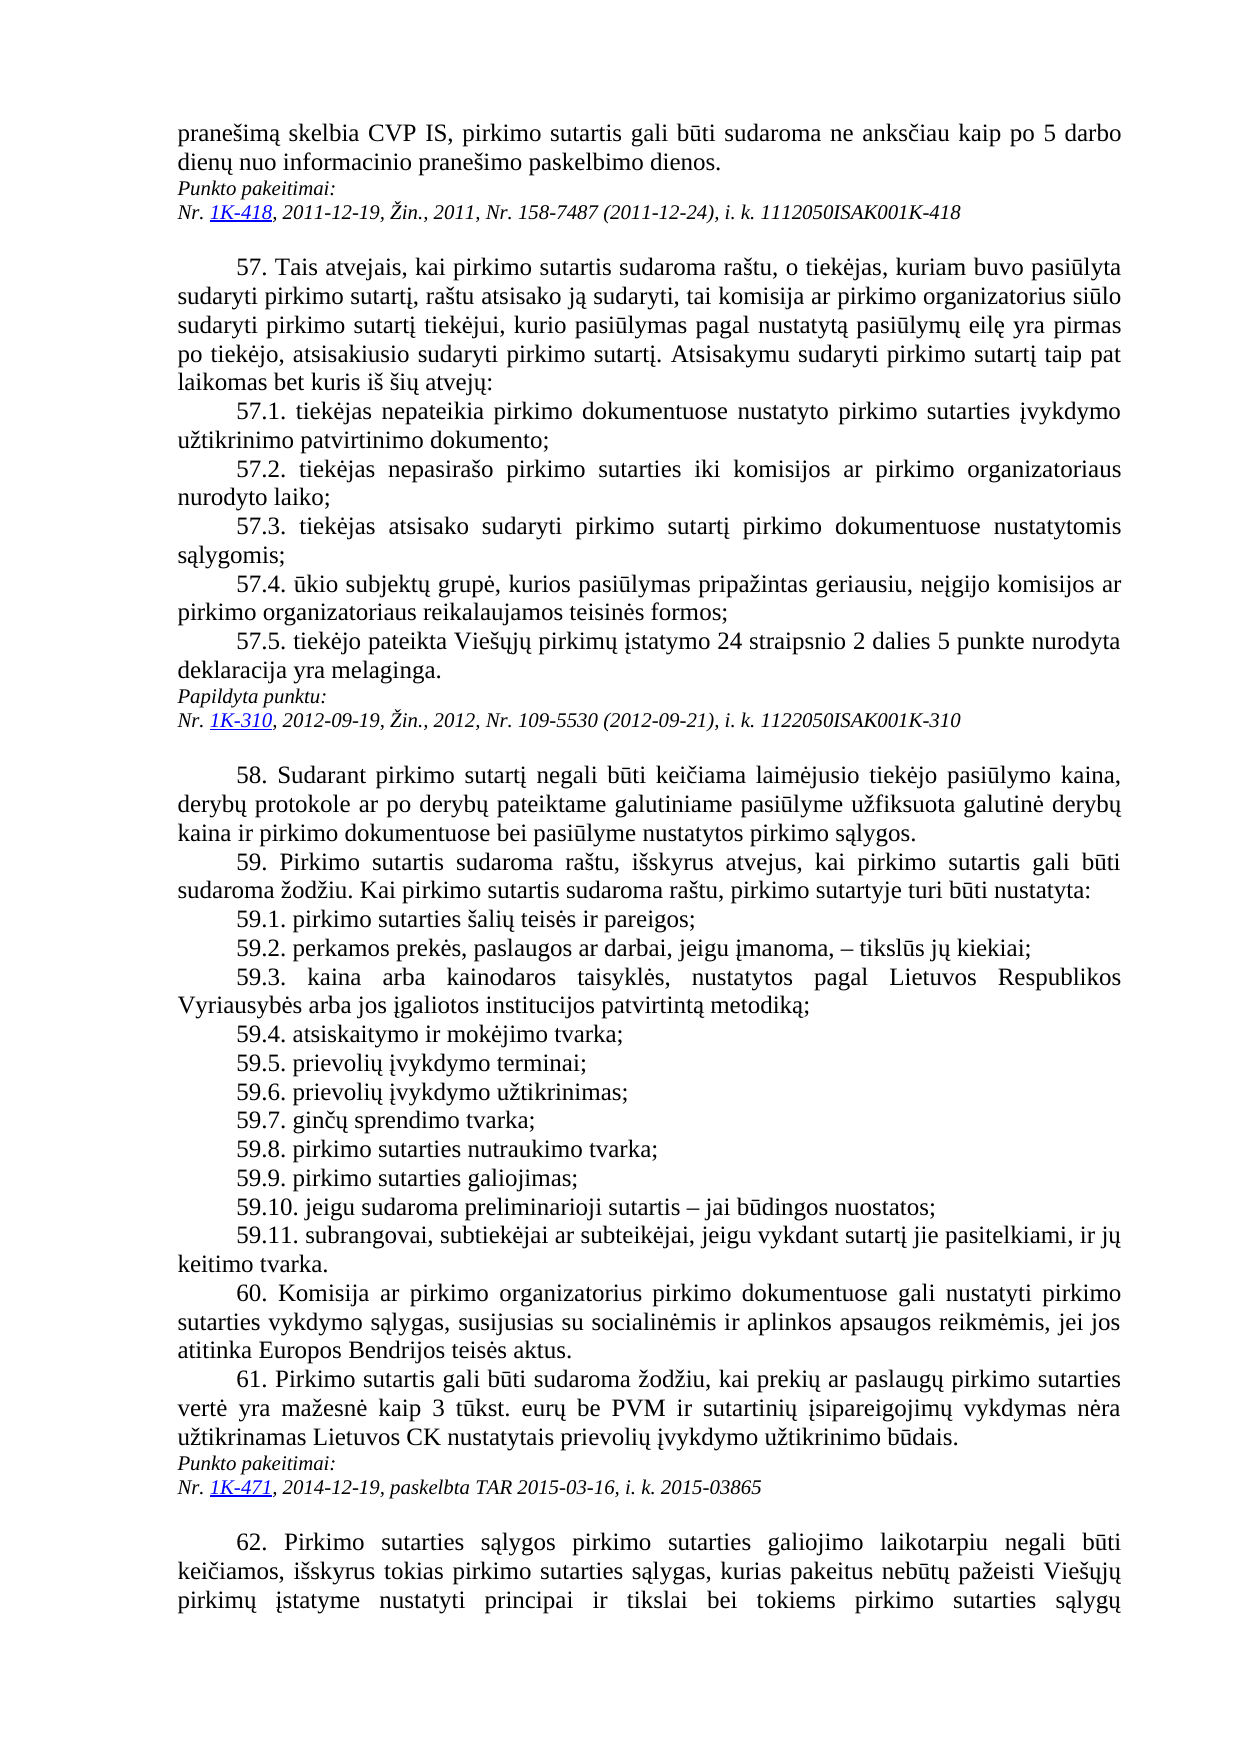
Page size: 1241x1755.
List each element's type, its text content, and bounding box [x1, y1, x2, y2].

text 62. Pirkimo sutarties sąlygos pirkimo sutarties galiojimo laikotarpiu negali būti keičiamos, išskyrus tokias pirkimo sutarties sąlygas, kurias pakeitus nebūtų pažeisti Viešųjų pirkimų įstatyme nustatyti principai ir tikslai bei tokiems pirkimo sutarties sąlygų [177, 1527, 1122, 1614]
text 59.2. perkamos prekės, paslaugos ar darbai, jeigu įmanoma, – tikslūs jų kiekiai; [177, 933, 1122, 962]
text Punkto pakeitimai: [177, 1451, 1122, 1475]
text 57.3. tiekėjas atsisako sudaryti pirkimo sutartį pirkimo dokumentuose nustatytomis sąlygomis; [177, 511, 1122, 569]
text 59.10. jeigu sudaroma preliminarioji sutartis – jai būdingos nuostatos; [177, 1192, 1122, 1221]
text 57.1. tiekėjas nepateikia pirkimo dokumentuose nustatyto pirkimo sutarties įvykdymo užtikrinimo patvirtinimo dokumento; [177, 396, 1122, 454]
text 59.11. subrangovai, subtiekėjai ar subteikėjai, jeigu vykdant sutartį jie pasitelkiami, ir jų keitimo tvarka. [177, 1221, 1122, 1278]
text 59.5. prievolių įvykdymo terminai; [177, 1048, 1122, 1077]
text 57. Tais atvejais, kai pirkimo sutartis sudaroma raštu, o tiekėjas, kuriam buvo pasiūlyta sudaryti pirkimo sutartį, raštu atsisako ją sudaryti, tai komisija ar pirkimo organizatorius siūlo sudaryti pirkimo sutartį tiekėjui, kurio pasiūlymas pagal nustatytą pasiūlymų eilę yra pirmas po tiekėjo, atsisakiusio sudaryti pirkimo sutartį. Atsisakymu sudaryti pirkimo sutartį taip pat laikomas bet kuris iš šių atvejų: [177, 252, 1122, 396]
text pranešimą skelbia CVP IS, pirkimo sutartis gali būti sudaroma ne anksčiau kaip po 5 darbo dienų nuo informacinio pranešimo paskelbimo dienos. [177, 118, 1122, 176]
text 57.5. tiekėjo pateikta Viešųjų pirkimų įstatymo 24 straipsnio 2 dalies 5 punkte nurodyta deklaracija yra melaginga. [177, 626, 1122, 684]
text 59.6. prievolių įvykdymo užtikrinimas; [177, 1077, 1122, 1106]
text 57.4. ūkio subjektų grupė, kurios pasiūlymas pripažintas geriausiu, neįgijo komisijos ar pirkimo organizatoriaus reikalaujamos teisinės formos; [177, 569, 1122, 626]
text Papildyta punktu: [177, 684, 1122, 708]
text Nr. 1K-310, 2012-09-19, Žin., 2012, Nr. 109-5530 (2012-09-21), i. k. 1122050ISAK001K-310 [177, 708, 1122, 732]
text 59.4. atsiskaitymo ir mokėjimo tvarka; [177, 1019, 1122, 1048]
text 57.2. tiekėjas nepasirašo pirkimo sutarties iki komisijos ar pirkimo organizatoriaus nurodyto laiko; [177, 454, 1122, 511]
text 59.1. pirkimo sutarties šalių teisės ir pareigos; [177, 904, 1122, 933]
text 59.7. ginčų sprendimo tvarka; [177, 1106, 1122, 1134]
text 60. Komisija ar pirkimo organizatorius pirkimo dokumentuose gali nustatyti pirkimo sutarties vykdymo sąlygas, susijusias su socialinėmis ir aplinkos apsaugos reikmėmis, jei jos atitinka Europos Bendrijos teisės aktus. [177, 1278, 1122, 1364]
text 59.8. pirkimo sutarties nutraukimo tvarka; [177, 1134, 1122, 1163]
text 58. Sudarant pirkimo sutartį negali būti keičiama laimėjusio tiekėjo pasiūlymo kaina, derybų protokole ar po derybų pateiktame galutiniame pasiūlyme užfiksuota galutinė derybų kaina ir pirkimo dokumentuose bei pasiūlyme nustatytos pirkimo sąlygos. [177, 761, 1122, 847]
text 61. Pirkimo sutartis gali būti sudaroma žodžiu, kai prekių ar paslaugų pirkimo sutarties vertė yra mažesnė kaip 3 tūkst. eurų be PVM ir sutartinių įsipareigojimų vykdymas nėra užtikrinamas Lietuvos CK nustatytais prievolių įvykdymo užtikrinimo būdais. [177, 1364, 1122, 1451]
text 59.3. kaina arba kainodaros taisyklės, nustatytos pagal Lietuvos Respublikos Vyriausybės arba jos įgaliotos institucijos patvirtintą metodiką; [177, 962, 1122, 1019]
text Punkto pakeitimai: [177, 176, 1122, 200]
text 59. Pirkimo sutartis sudaroma raštu, išskyrus atvejus, kai pirkimo sutartis gali būti sudaroma žodžiu. Kai pirkimo sutartis sudaroma raštu, pirkimo sutartyje turi būti nustatyta: [177, 847, 1122, 904]
text Nr. 1K-418, 2011-12-19, Žin., 2011, Nr. 158-7487 (2011-12-24), i. k. 1112050ISAK001K-418 [177, 200, 1122, 224]
text Nr. 1K-471, 2014-12-19, paskelbta TAR 2015-03-16, i. k. 2015-03865 [177, 1475, 1122, 1499]
text 59.9. pirkimo sutarties galiojimas; [177, 1163, 1122, 1192]
